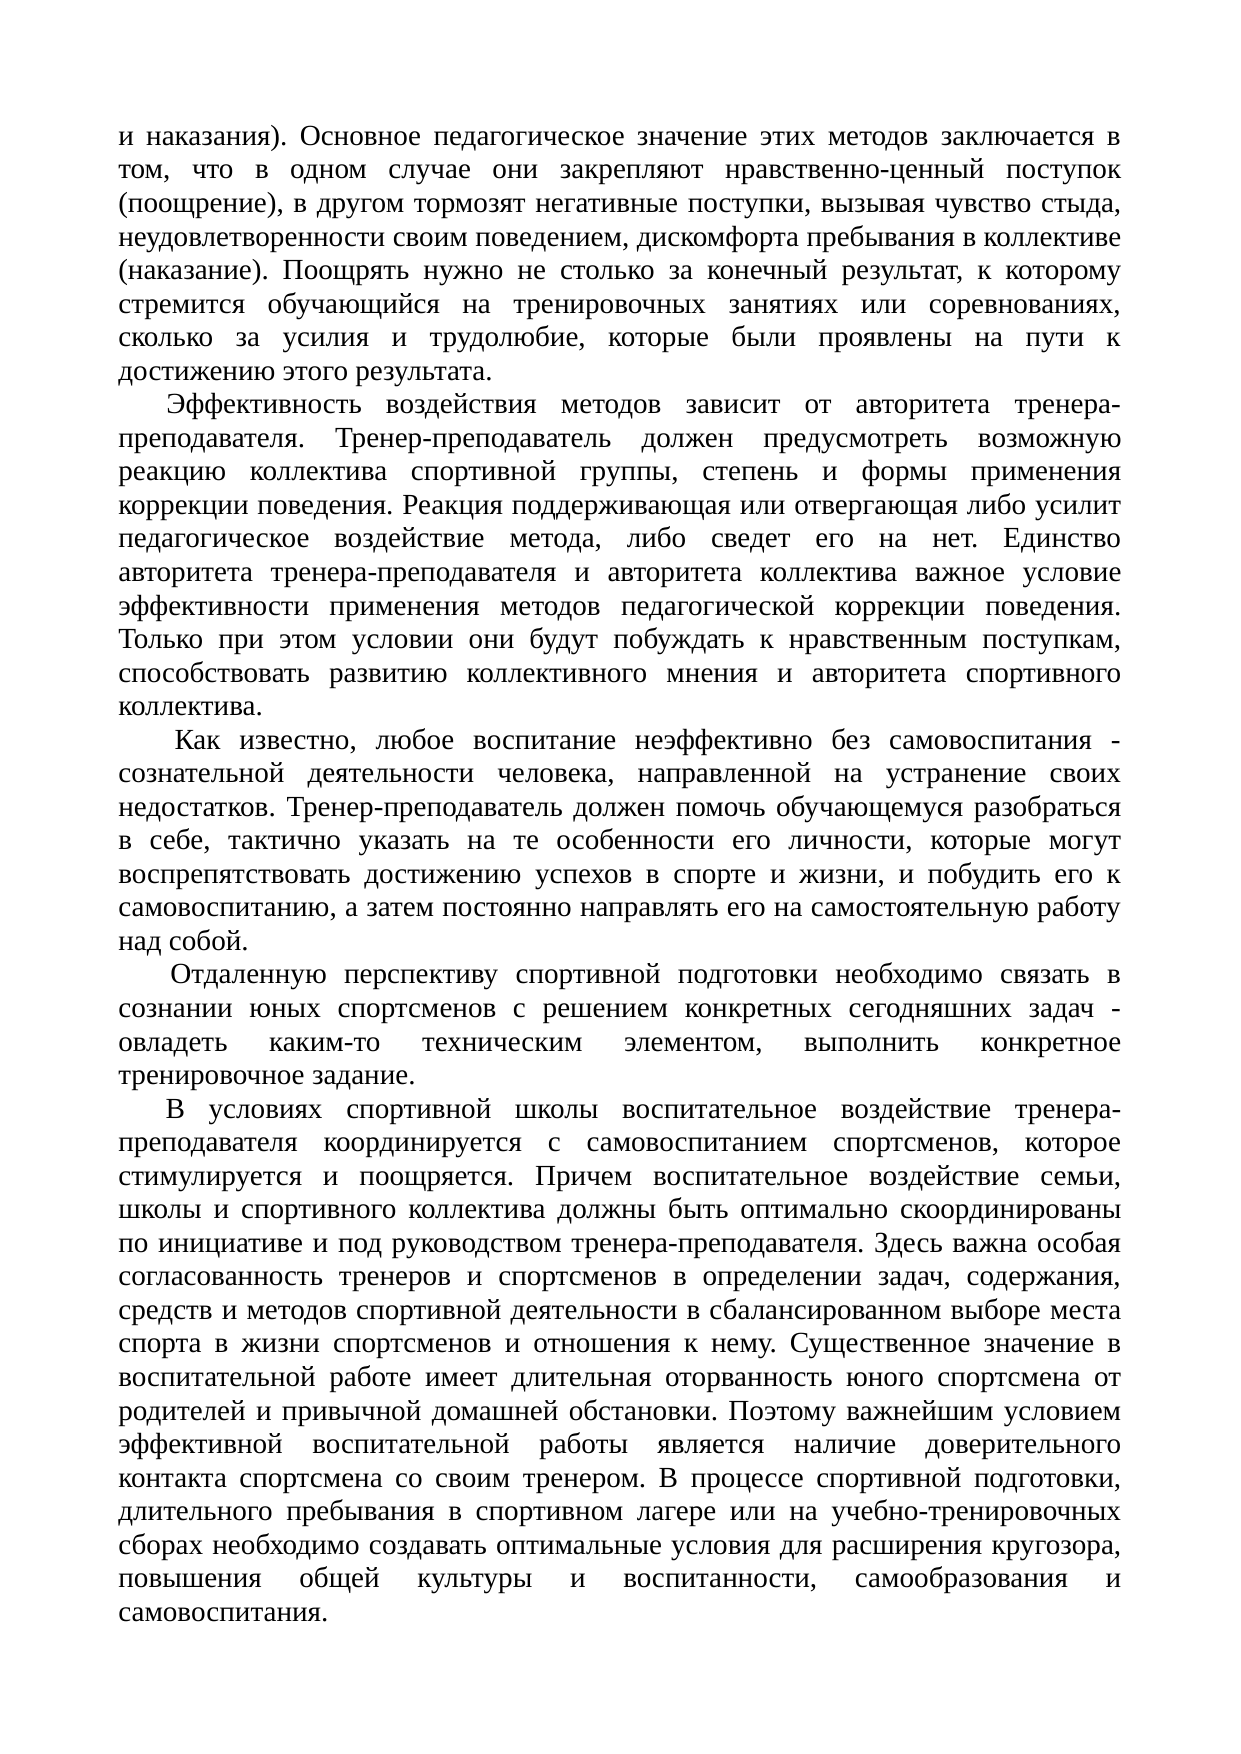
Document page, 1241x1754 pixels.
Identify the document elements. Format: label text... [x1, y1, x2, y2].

text Отдаленную перспективу спортивной подготовки необходимо связать в сознании юных спортсменов с решением конкретных сегодняшних задач - овладеть каким-то техническим элементом, выполнить конкретное тренировочное задание. [118, 957, 1122, 1091]
text В условиях спортивной школы воспитательное воздействие тренера-преподавателя координируется с самовоспитанием спортсменов, которое стимулируется и поощряется. Причем воспитательное воздействие семьи, школы и спортивного коллектива должны быть оптимально скоординированы по инициативе и под руководством тренера-преподавателя. Здесь важна особая согласованность тренеров и спортсменов в определении задач, содержания, средств и методов спортивной деятельности в сбалансированном выборе места спорта в жизни спортсменов и отношения к нему. Существенное значение в воспитательной работе имеет длительная оторванность юного спортсмена от родителей и привычной домашней обстановки. Поэтому важнейшим условием эффективной воспитательной работы является наличие доверительного контакта спортсмена со своим тренером. В процессе спортивной подготовки, длительного пребывания в спортивном лагере или на учебно-тренировочных сборах необходимо создавать оптимальные условия для расширения кругозора, повышения общей культуры и воспитанности, самообразования и самовоспитания. [118, 1091, 1122, 1627]
text и наказания). Основное педагогическое значение этих методов заключается в том, что в одном случае они закрепляют нравственно-ценный поступок (поощрение), в другом тормозят негативные поступки, вызывая чувство стыда, неудовлетворенности своим поведением, дискомфорта пребывания в коллективе (наказание). Поощрять нужно не столько за конечный результат, к которому стремится обучающийся на тренировочных занятиях или соревнованиях, сколько за усилия и трудолюбие, которые были проявлены на пути к достижению этого результата. [118, 118, 1122, 386]
text Эффективность воздействия методов зависит от авторитета тренера-преподавателя. Тренер-преподаватель должен предусмотреть возможную реакцию коллектива спортивной группы, степень и формы применения коррекции поведения. Реакция поддерживающая или отвергающая либо усилит педагогическое воздействие метода, либо сведет его на нет. Единство авторитета тренера-преподавателя и авторитета коллектива важное условие эффективности применения методов педагогической коррекции поведения. Только при этом условии они будут побуждать к нравственным поступкам, способствовать развитию коллективного мнения и авторитета спортивного коллектива. [118, 386, 1122, 722]
text Как известно, любое воспитание неэффективно без самовоспитания - сознательной деятельности человека, направленной на устранение своих недостатков. Тренер-преподаватель должен помочь обучающемуся разобраться в себе, тактично указать на те особенности его личности, которые могут воспрепятствовать достижению успехов в спорте и жизни, и побудить его к самовоспитанию, а затем постоянно направлять его на самостоятельную работу над собой. [118, 722, 1122, 957]
